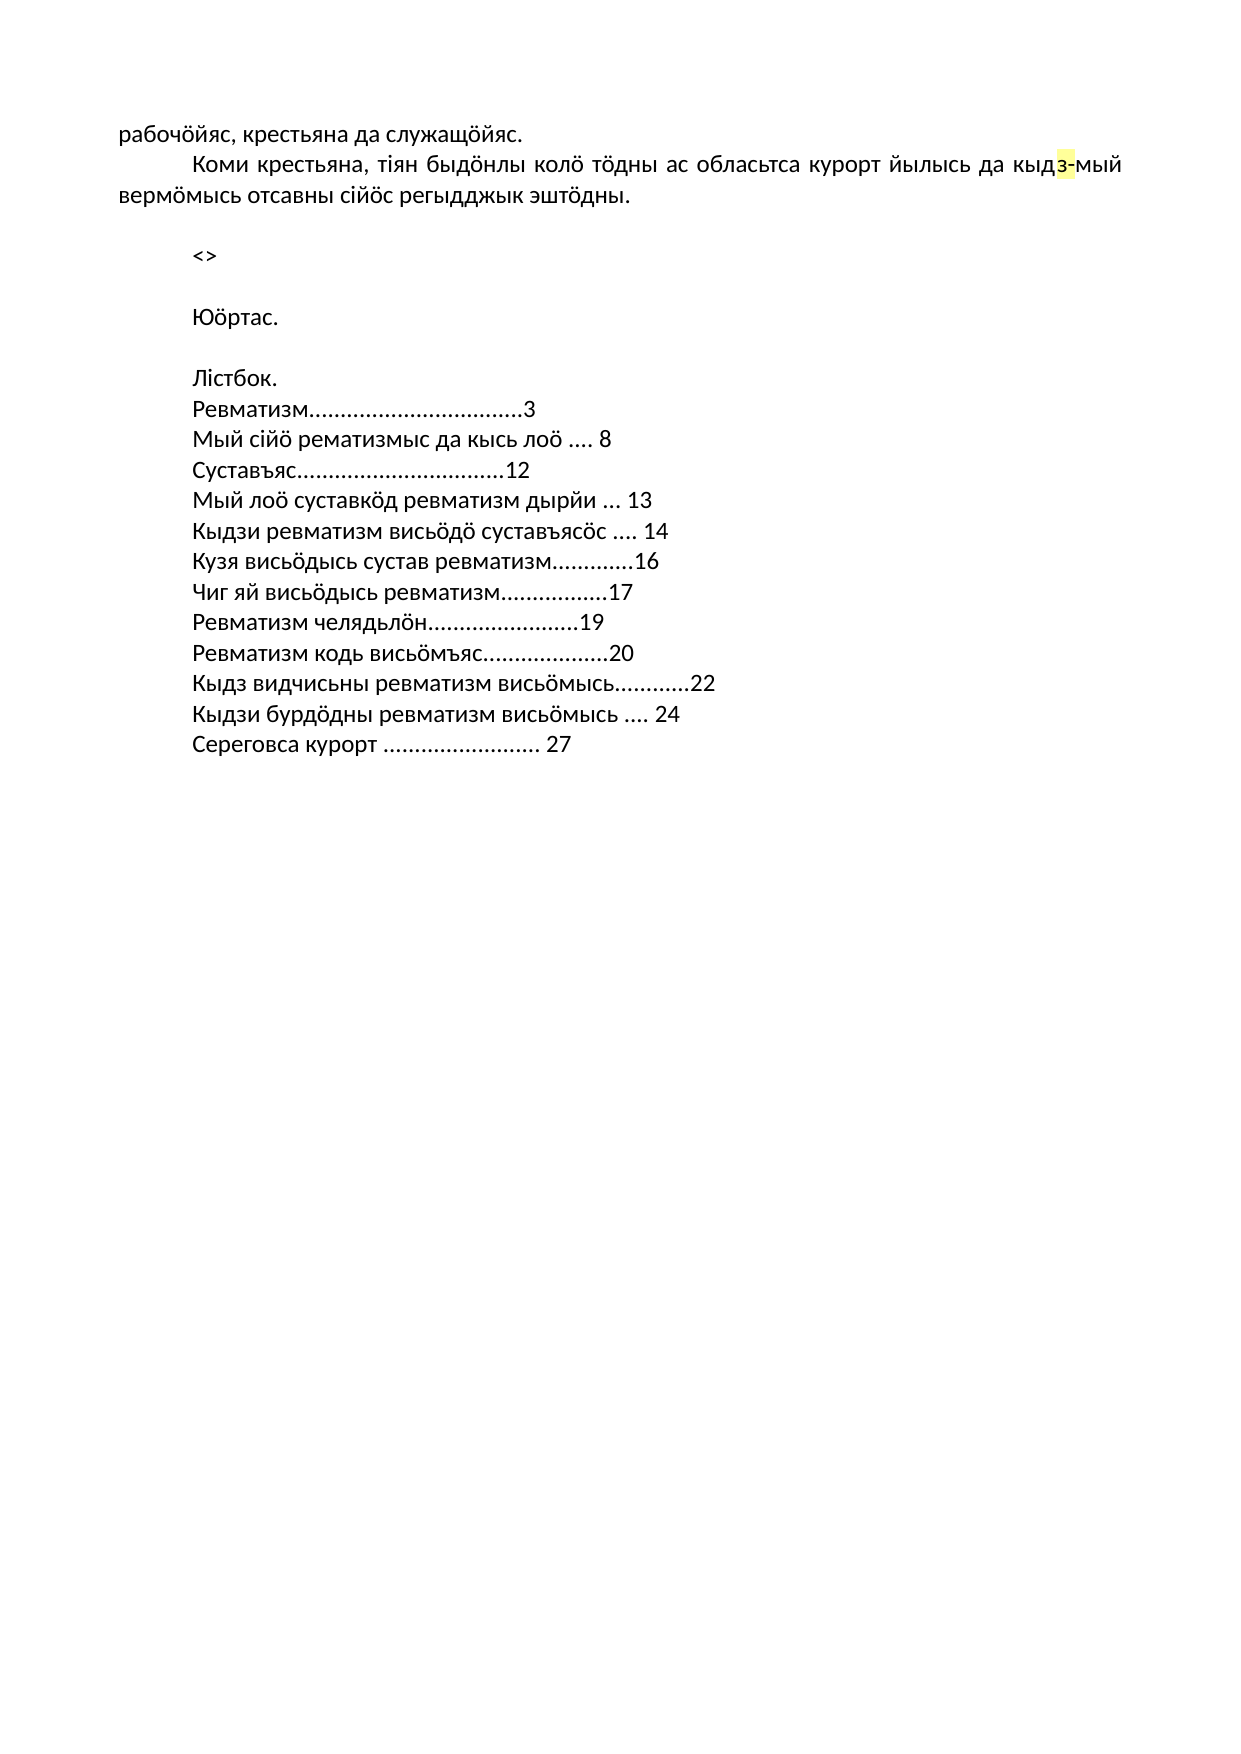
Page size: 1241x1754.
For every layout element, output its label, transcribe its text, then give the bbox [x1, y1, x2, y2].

text Ревматизм челядьлӧн........................19 [118, 606, 1122, 637]
text Коми крестьяна, тіян быдӧнлы колӧ тӧдны ас обласьтса курорт йылысь да кыдз-мый вермӧмысь отсавны сійӧс регыдджык эштӧдны. [118, 149, 1122, 210]
text Ревматизм кодь висьӧмъяс....................20 [118, 637, 1122, 667]
text <> [118, 240, 1122, 271]
text Кыдзи ревматизм висьӧдӧ суставъясӧс .... 14 [118, 515, 1122, 545]
text Мый сійӧ рематизмыс да кысь лоӧ .... 8 [118, 423, 1122, 454]
text Лістбок. [118, 362, 1122, 393]
text Кыдзи бурдӧдны ревматизм висьӧмысь .... 24 [118, 698, 1122, 728]
text Кузя висьӧдысь сустав ревматизм.............16 [118, 545, 1122, 576]
text Ревматизм..................................3 [118, 393, 1122, 423]
text рабочӧйяс, крестьяна да служащӧйяс. [118, 118, 1122, 149]
text Суставъяс.................................12 [118, 454, 1122, 484]
text Кыдз видчисьны ревматизм висьӧмысь............22 [118, 667, 1122, 698]
text Чиг яй висьӧдысь ревматизм.................17 [118, 576, 1122, 606]
text Сереговса курорт ......................... 27 [118, 728, 1122, 759]
text Мый лоӧ суставкӧд ревматизм дырйи ... 13 [118, 484, 1122, 515]
text Юӧртас. [118, 301, 1122, 332]
